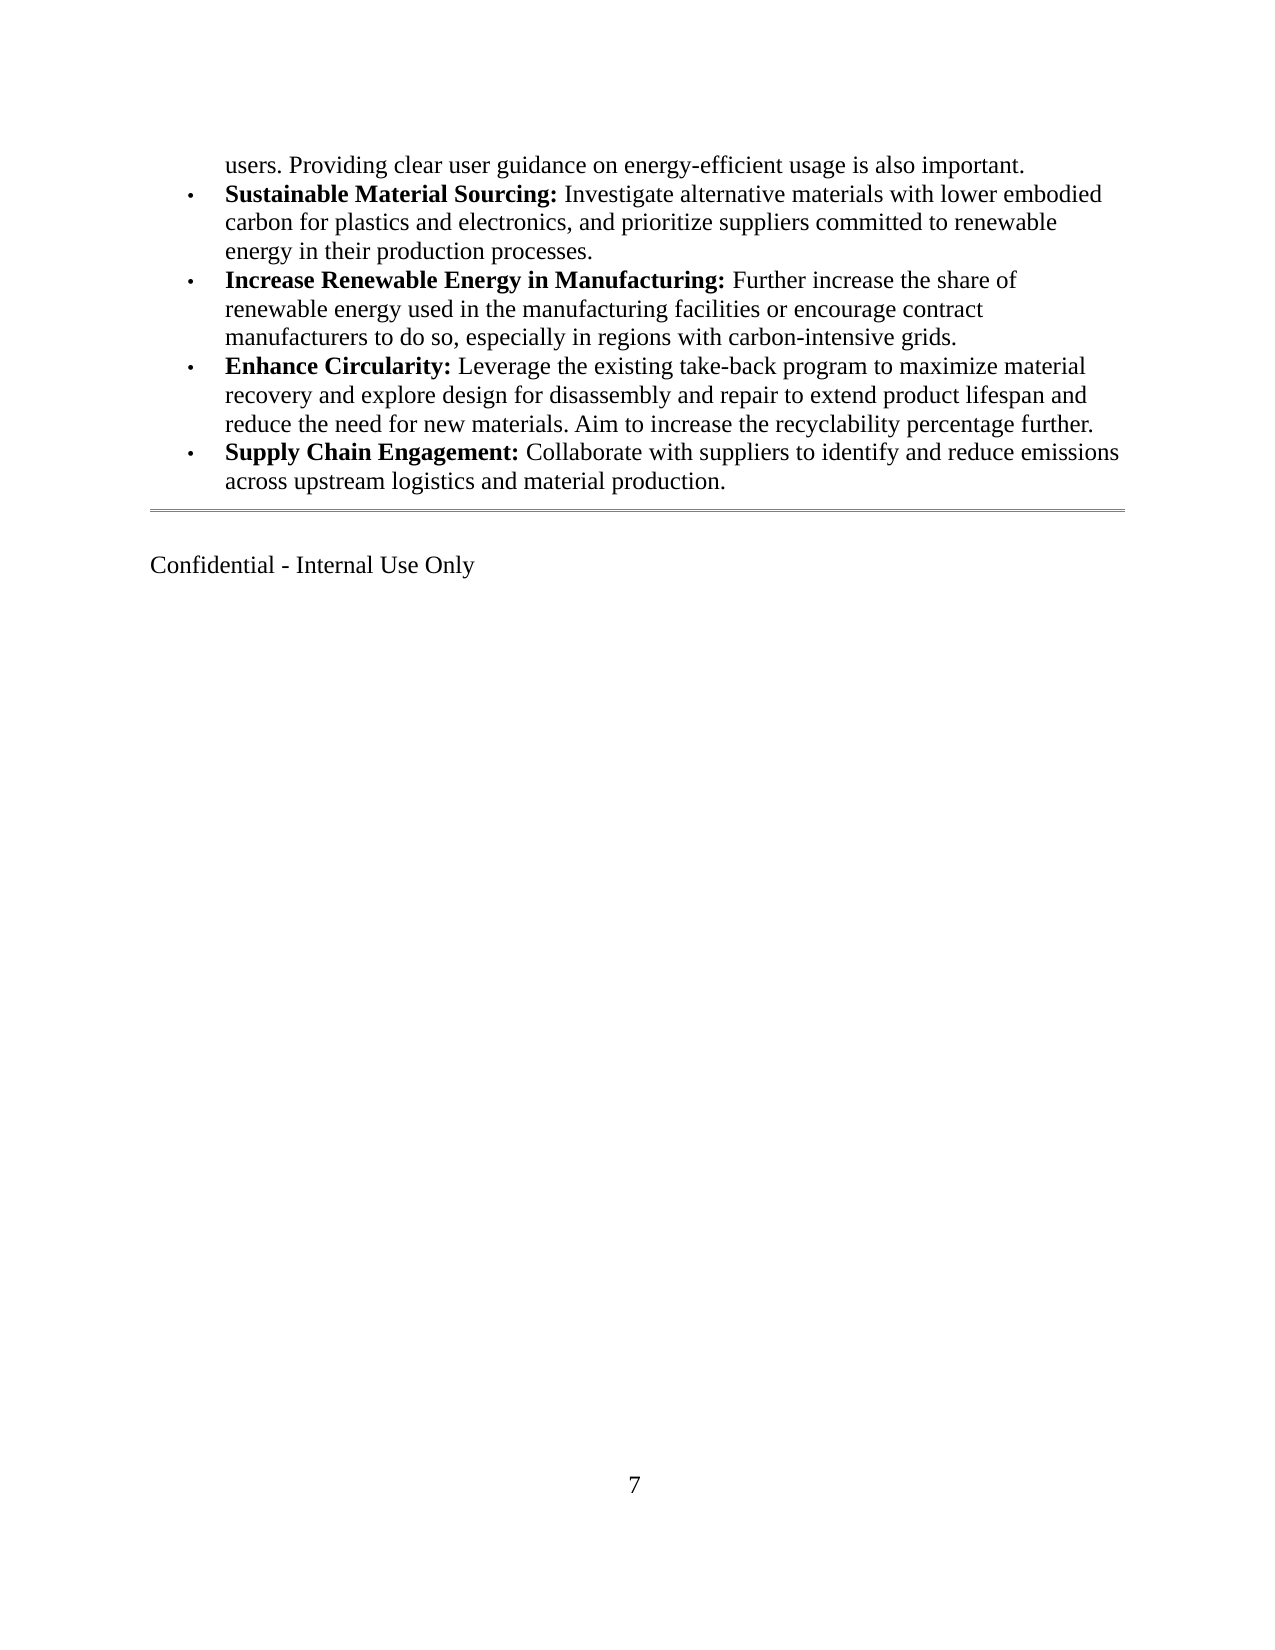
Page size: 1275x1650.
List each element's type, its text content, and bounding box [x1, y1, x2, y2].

list Increase Renewable Energy in Manufacturing: Further increase the share of renewable energy used in the manufacturing facilities or encourage contract manufacturers to do so, especially in regions with carbon-intensive grids. [187, 265, 1125, 351]
list Supply Chain Engagement: Collaborate with suppliers to identify and reduce emissions across upstream logistics and material production. [187, 437, 1125, 495]
list Sustainable Material Sourcing: Investigate alternative materials with lower embodied carbon for plastics and electronics, and prioritize suppliers committed to renewable energy in their production processes. [187, 179, 1125, 265]
text Confidential - Internal Use Only [150, 550, 1125, 579]
list users. Providing clear user guidance on energy-efficient usage is also important. [187, 150, 1125, 179]
list Enhance Circularity: Leverage the existing take-back program to maximize material recovery and explore design for disassembly and repair to extend product lifespan and reduce the need for new materials. Aim to increase the recyclability percentage further. [187, 351, 1125, 437]
